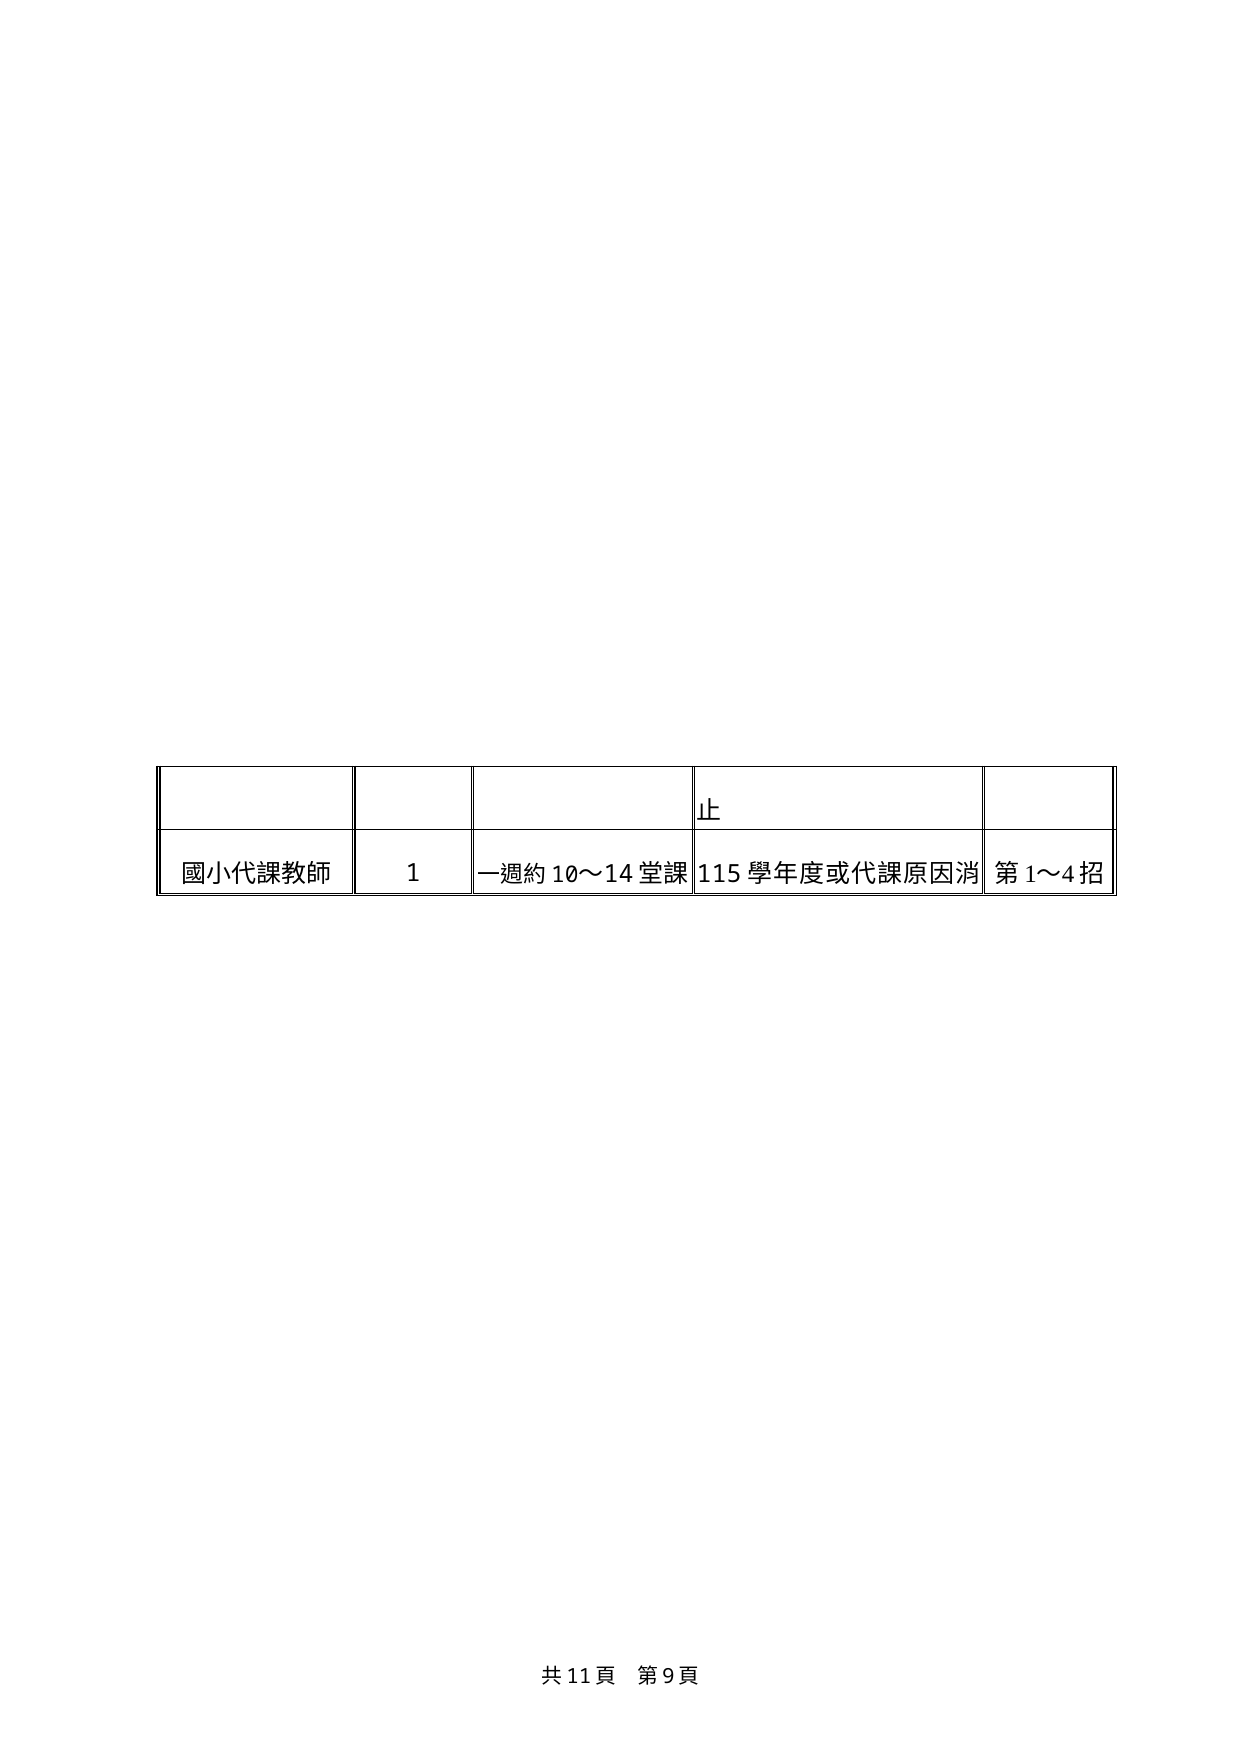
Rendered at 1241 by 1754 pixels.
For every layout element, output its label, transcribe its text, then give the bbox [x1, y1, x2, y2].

table_cell 1 [356, 830, 471, 893]
table_cell 115學年度或代課原因消 [695, 830, 982, 893]
table_cell 止 [695, 767, 982, 829]
table_cell 國小代課教師 [161, 830, 352, 893]
table_cell 第1～4招 [985, 830, 1112, 893]
table_cell [161, 767, 352, 829]
table_cell [356, 767, 471, 829]
table_cell 一週約10～14堂課 [474, 830, 692, 893]
table_cell [985, 767, 1112, 829]
table_cell [474, 767, 692, 829]
